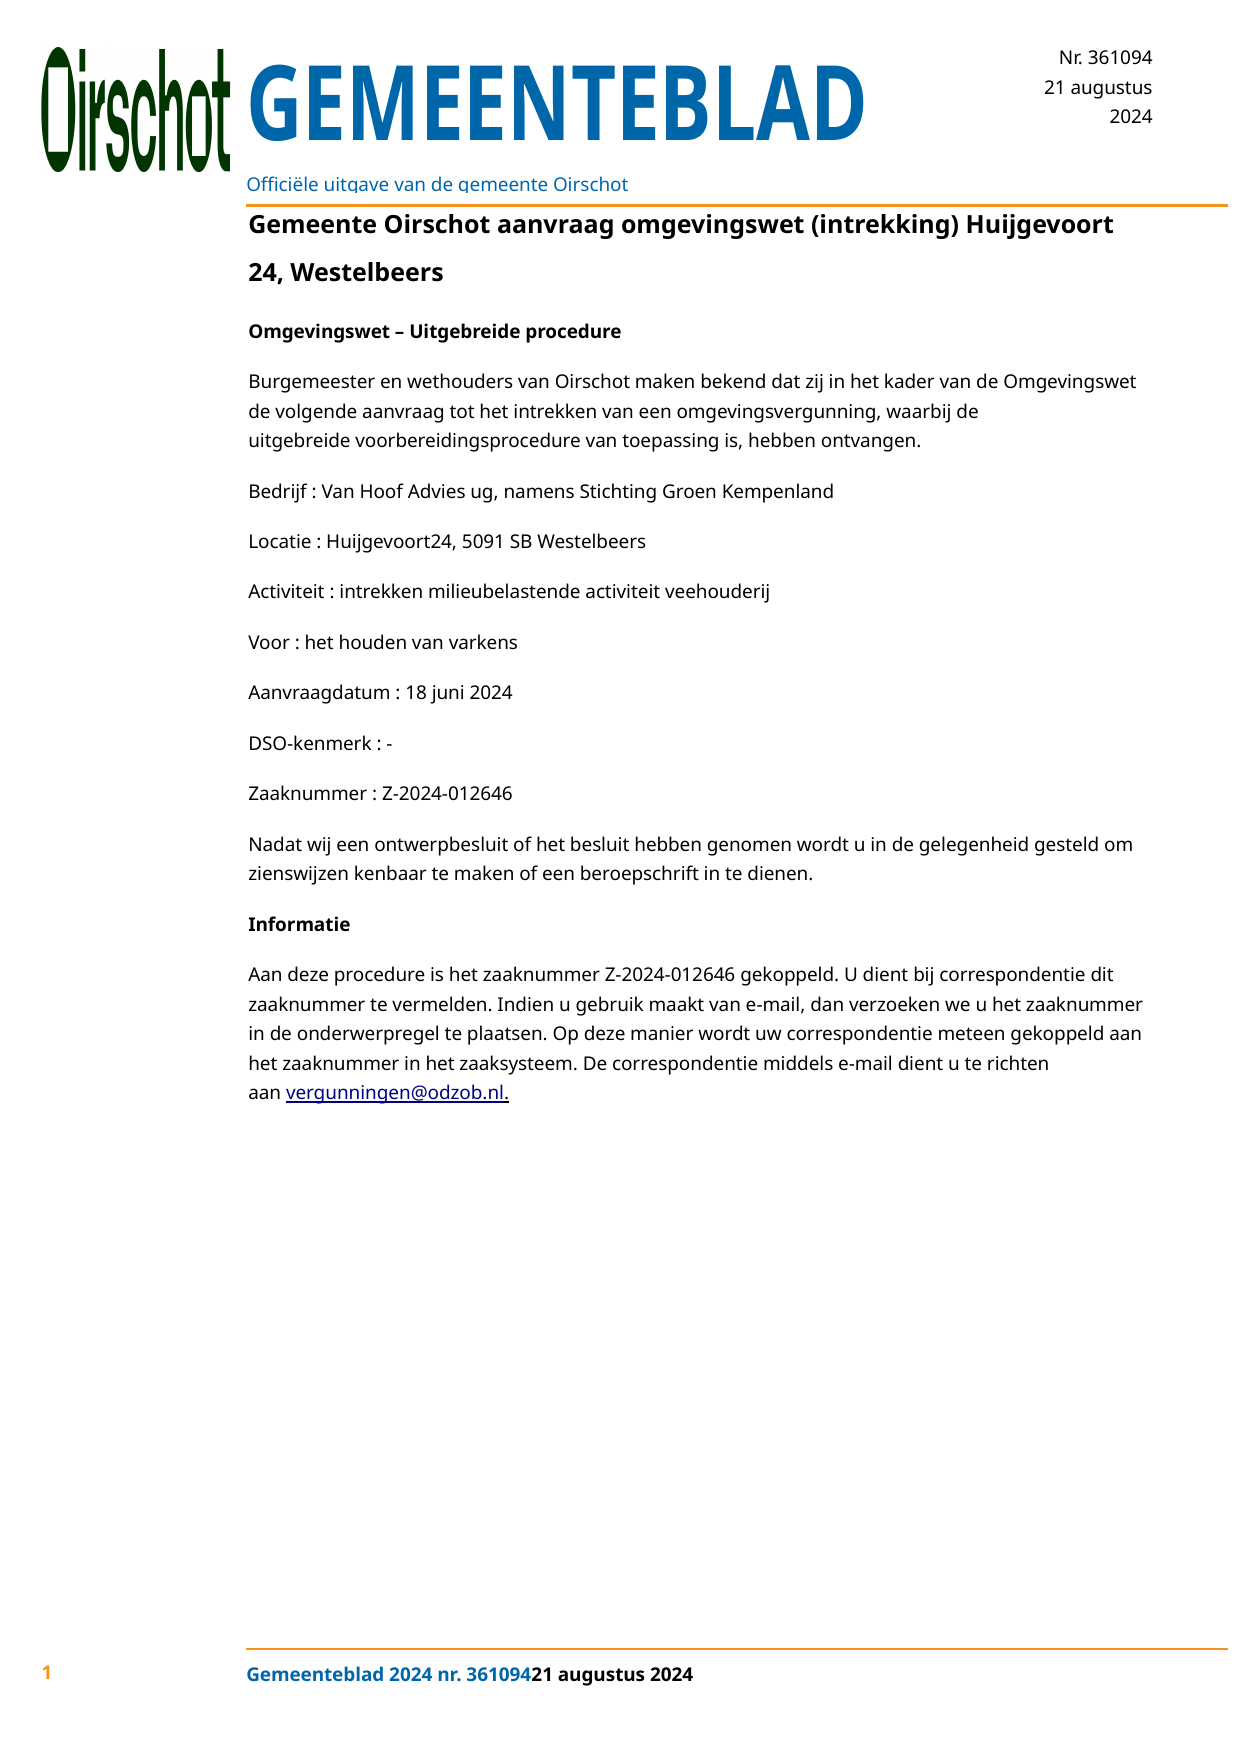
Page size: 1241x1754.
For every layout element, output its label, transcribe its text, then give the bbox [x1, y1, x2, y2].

text Zaaknummer : Z-2024-012646 [248, 780, 1152, 806]
text Burgemeester en wethouders van Oirschot maken bekend dat zij in het kader van de Omgevingswet de volgende aanvraag tot het intrekken van een omgevingsvergunning, waarbij de uitgebreide voorbereidingsprocedure van toepassing is, hebben ontvangen. [248, 368, 1152, 453]
text Gemeente Oirschot aanvraag omgevingswet (intrekking) Huijgevoort 24, Westelbeers [248, 207, 1152, 288]
text Aanvraagdatum : 18 juni 2024 [248, 679, 1152, 705]
text Aan deze procedure is het zaaknummer Z-2024-012646 gekoppeld. U dient bij correspondentie dit zaaknummer te vermelden. Indien u gebruik maakt van e-mail, dan verzoeken we u het zaaknummer in de onderwerpregel te plaatsen. Op deze manier wordt uw correspondentie meteen gekoppeld aan het zaaknummer in het zaaksysteem. De correspondentie middels e-mail dient u te richten aan vergunningen@odzob.nl. [248, 961, 1152, 1105]
text Informatie [248, 911, 1152, 937]
text Nadat wij een ontwerpbesluit of het besluit hebben genomen wordt u in de gelegenheid gesteld om zienswijzen kenbaar te maken of een beroepschrift in te dienen. [248, 831, 1152, 886]
text Omgevingswet – Uitgebreide procedure [248, 318, 1152, 344]
text Voor : het houden van varkens [248, 629, 1152, 655]
picture [41, 47, 231, 172]
text DSO-kenmerk : - [248, 730, 1152, 756]
text Activiteit : intrekken milieubelastende activiteit veehouderij [248, 579, 1152, 604]
text Bedrijf : Van Hoof Advies ug, namens Stichting Groen Kempenland [248, 478, 1152, 504]
text Locatie : Huijgevoort24, 5091 SB Westelbeers [248, 528, 1152, 554]
